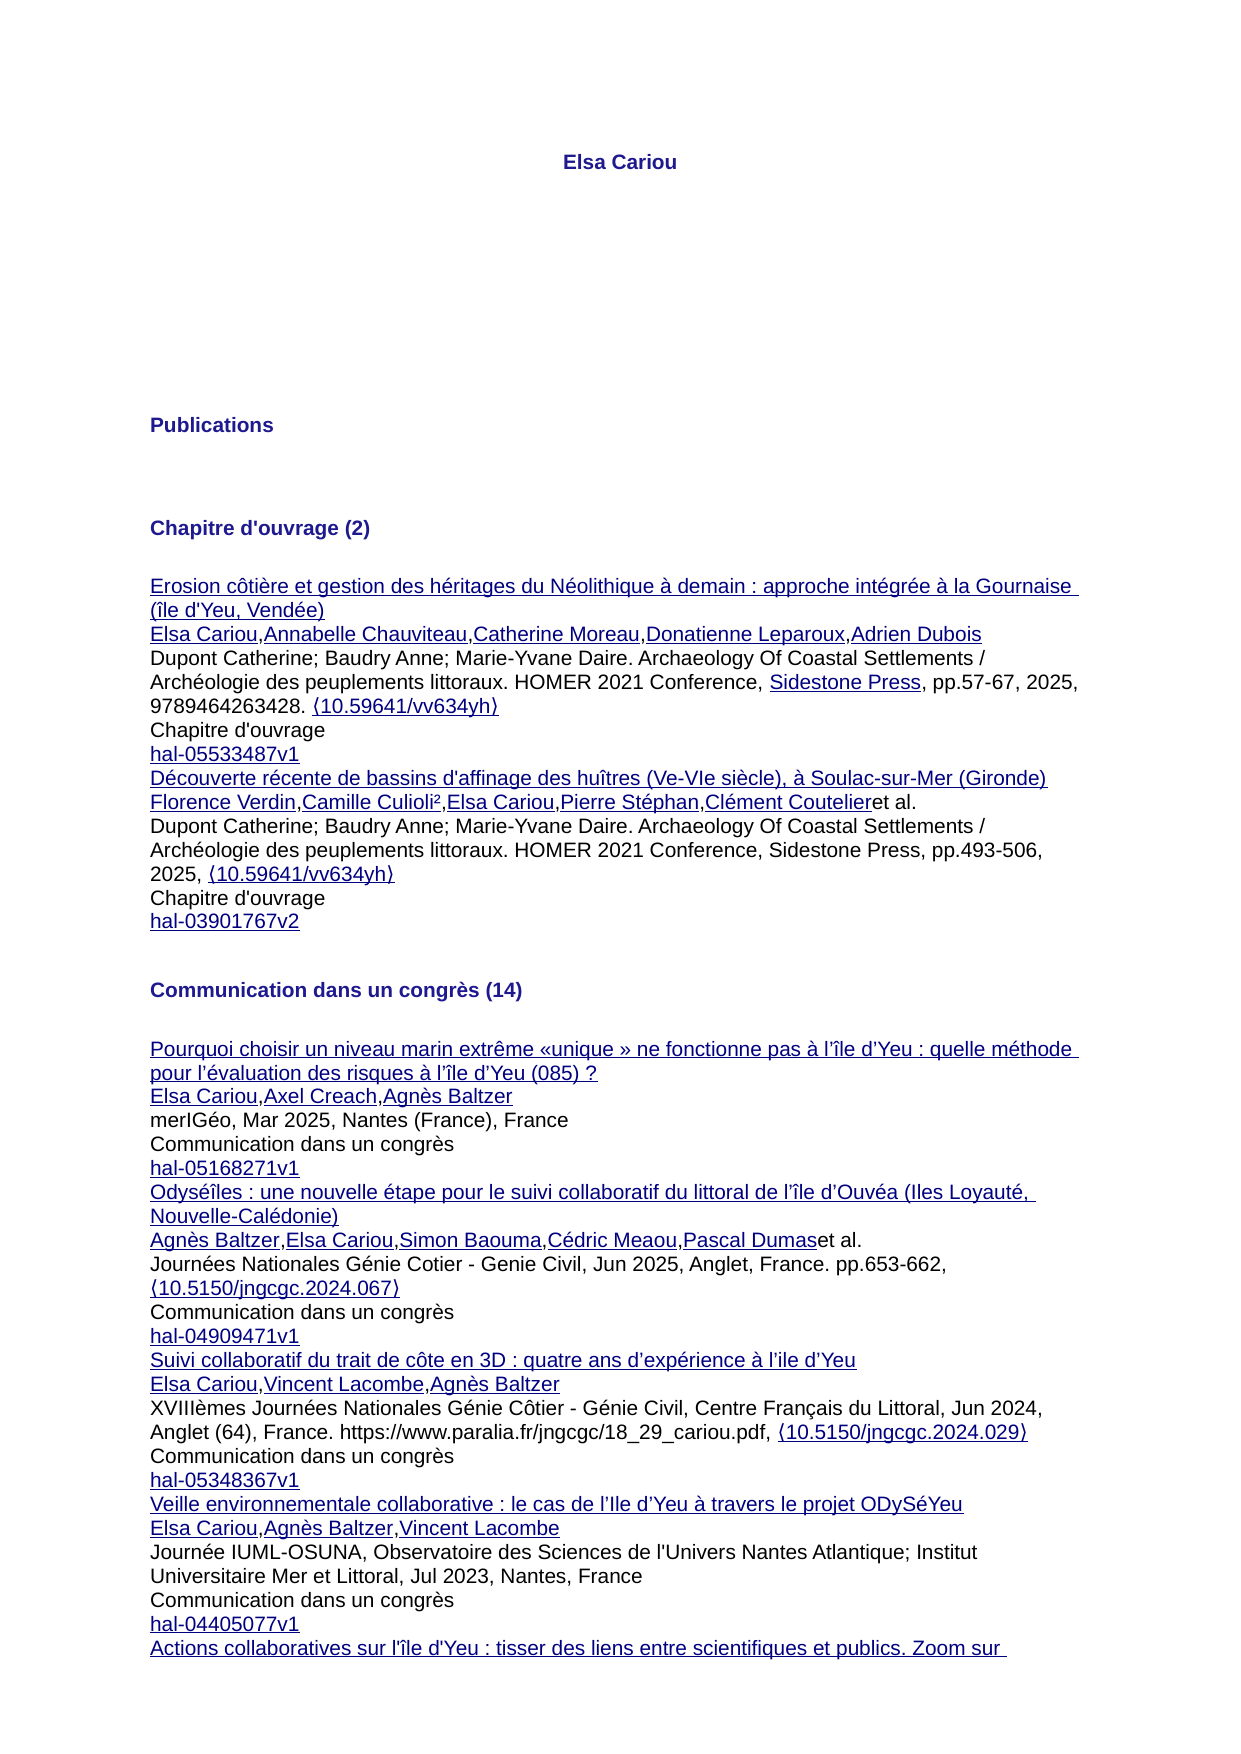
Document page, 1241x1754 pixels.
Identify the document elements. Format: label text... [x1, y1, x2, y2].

subtitle Chapitre d'ouvrage (2) [150, 516, 1090, 539]
table_header Pourquoi choisir un niveau marin extrême «unique » ne fonctionne pas à l’île d’Yeu : quelle méthode pour l’évaluation des risques à l’île d’Yeu (085) ? Elsa Cariou,Axel Creach,Agnès Baltzer merIGéo, Mar 2025, Nantes (France), France Communication dans un congrès hal-05168271v1 [150, 1036, 1090, 1180]
table_cell Actions collaboratives sur l'île d'Yeu : tisser des liens entre scientifiques et publics. Zoom sur [150, 1635, 1090, 1659]
table_cell Veille environnementale collaborative : le cas de l’Ile d’Yeu à travers le projet ODySéYeu Elsa Cariou,Agnès Baltzer,Vincent Lacombe Journée IUML-OSUNA, Observatoire des Sciences de l'Univers Nantes Atlantique; Institut Universitaire Mer et Littoral, Jul 2023, Nantes, France Communication dans un congrès hal-04405077v1 [150, 1492, 1090, 1635]
table_cell Suivi collaboratif du trait de côte en 3D : quatre ans d’expérience à l’ile d’Yeu Elsa Cariou,Vincent Lacombe,Agnès Baltzer XVIIIèmes Journées Nationales Génie Côtier - Génie Civil, Centre Français du Littoral, Jun 2024, Anglet (64), France. https://www.paralia.fr/jngcgc/18_29_cariou.pdf, ⟨10.5150/jngcgc.2024.029⟩ Communication dans un congrès hal-05348367v1 [150, 1348, 1090, 1492]
table_cell Odyséîles : une nouvelle étape pour le suivi collaboratif du littoral de l’île d’Ouvéa (Iles Loyauté, Nouvelle-Calédonie) Agnès Baltzer,Elsa Cariou,Simon Baouma,Cédric Meaou,Pascal Dumaset al. Journées Nationales Génie Cotier - Genie Civil, Jun 2025, Anglet, France. pp.653-662, ⟨10.5150/jngcgc.2024.067⟩ Communication dans un congrès hal-04909471v1 [150, 1180, 1090, 1348]
table_header Erosion côtière et gestion des héritages du Néolithique à demain : approche intégrée à la Gournaise (île d'Yeu, Vendée) Elsa Cariou,Annabelle Chauviteau,Catherine Moreau,Donatienne Leparoux,Adrien Dubois Dupont Catherine; Baudry Anne; Marie-Yvane Daire. Archaeology Of Coastal Settlements / Archéologie des peuplements littoraux. HOMER 2021 Conference, Sidestone Press, pp.57-67, 2025, 9789464263428. ⟨10.59641/vv634yh⟩ Chapitre d'ouvrage hal-05533487v1 [150, 574, 1090, 766]
subtitle Communication dans un congrès (14) [150, 978, 1090, 1002]
subtitle Elsa Cariou [150, 150, 1090, 174]
table_cell Découverte récente de bassins d'affinage des huîtres (Ve-VIe siècle), à Soulac-sur-Mer (Gironde) Florence Verdin,Camille Culioli²,Elsa Cariou,Pierre Stéphan,Clément Coutelieret al. Dupont Catherine; Baudry Anne; Marie-Yvane Daire. Archaeology Of Coastal Settlements / Archéologie des peuplements littoraux. HOMER 2021 Conference, Sidestone Press, pp.493-506, 2025, ⟨10.59641/vv634yh⟩ Chapitre d'ouvrage hal-03901767v2 [150, 766, 1090, 933]
subtitle Publications [150, 412, 1090, 436]
